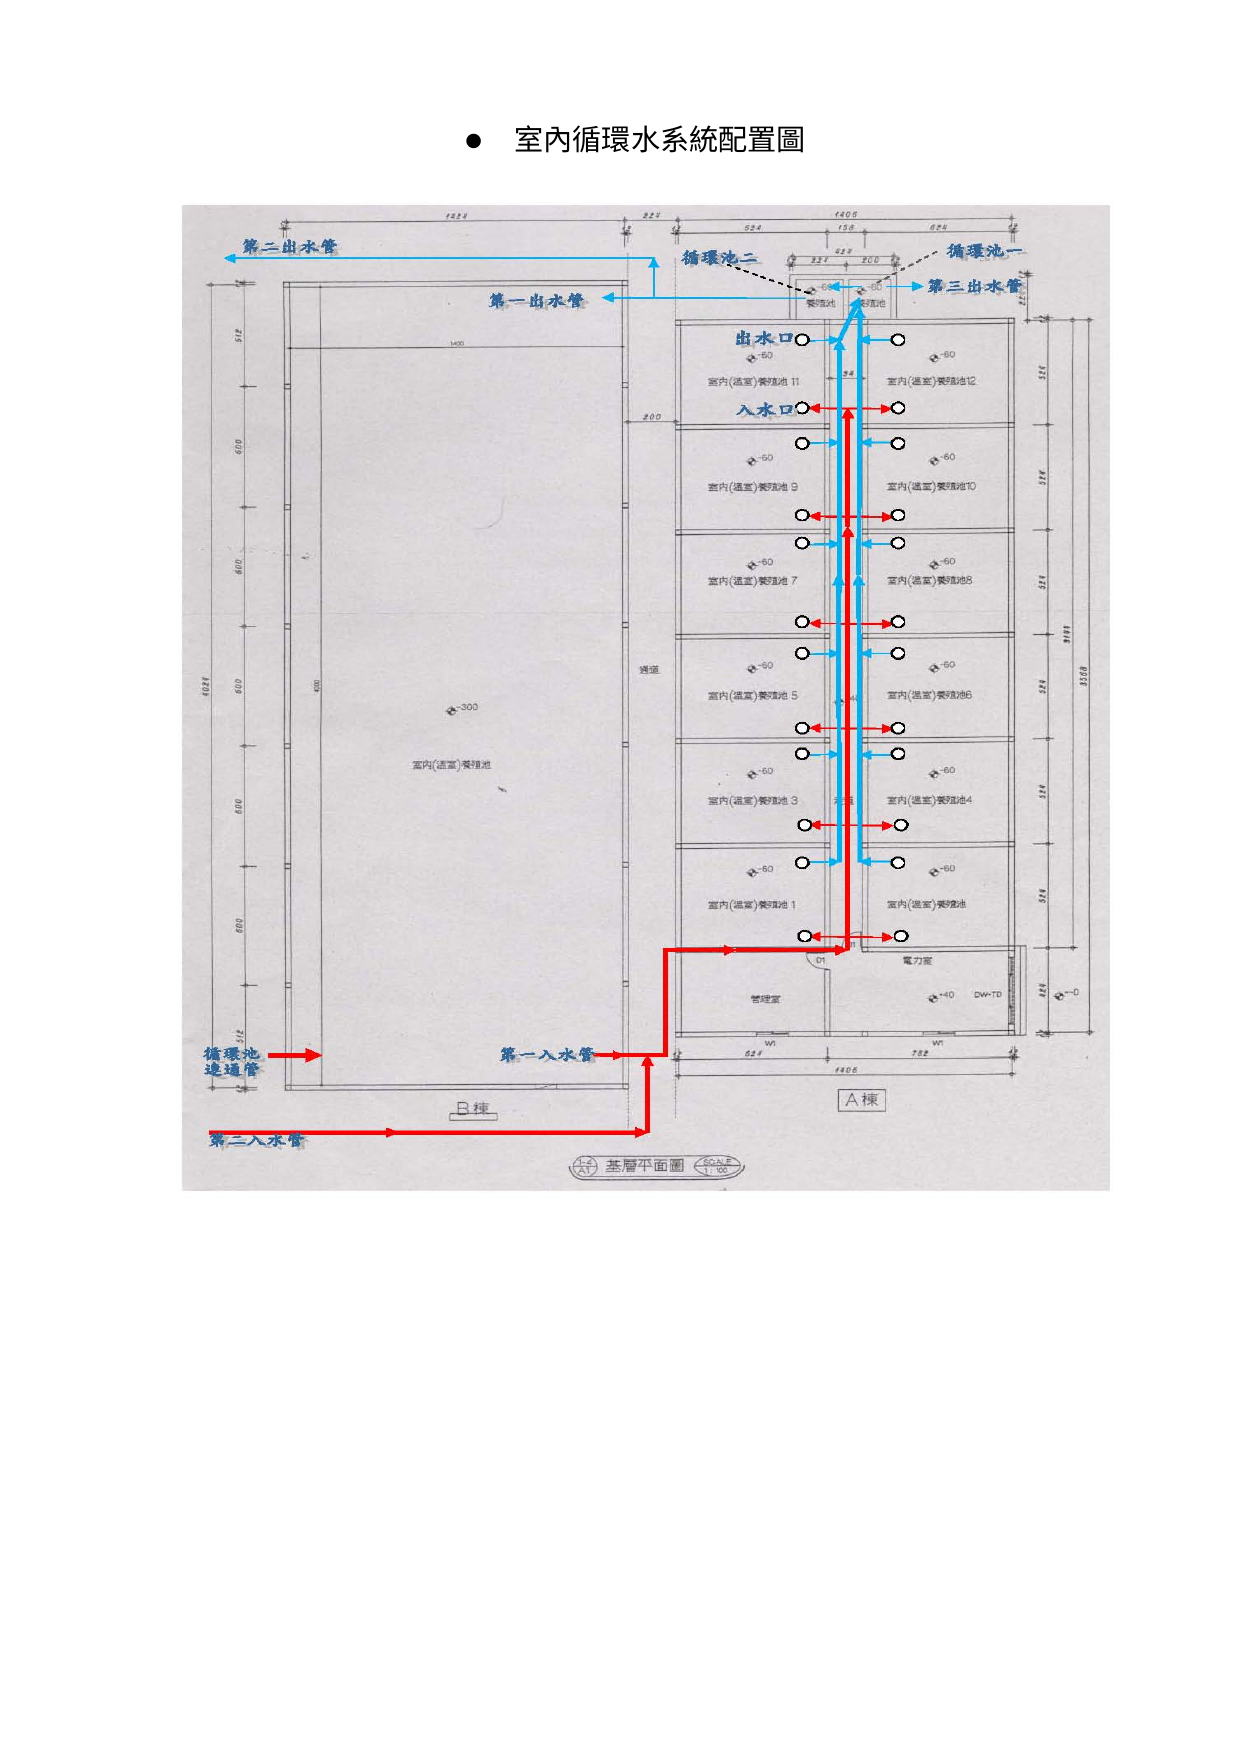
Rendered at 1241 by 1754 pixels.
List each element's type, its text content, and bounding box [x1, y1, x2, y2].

list 室內循環水系統配置圖 [118, 96, 1152, 158]
